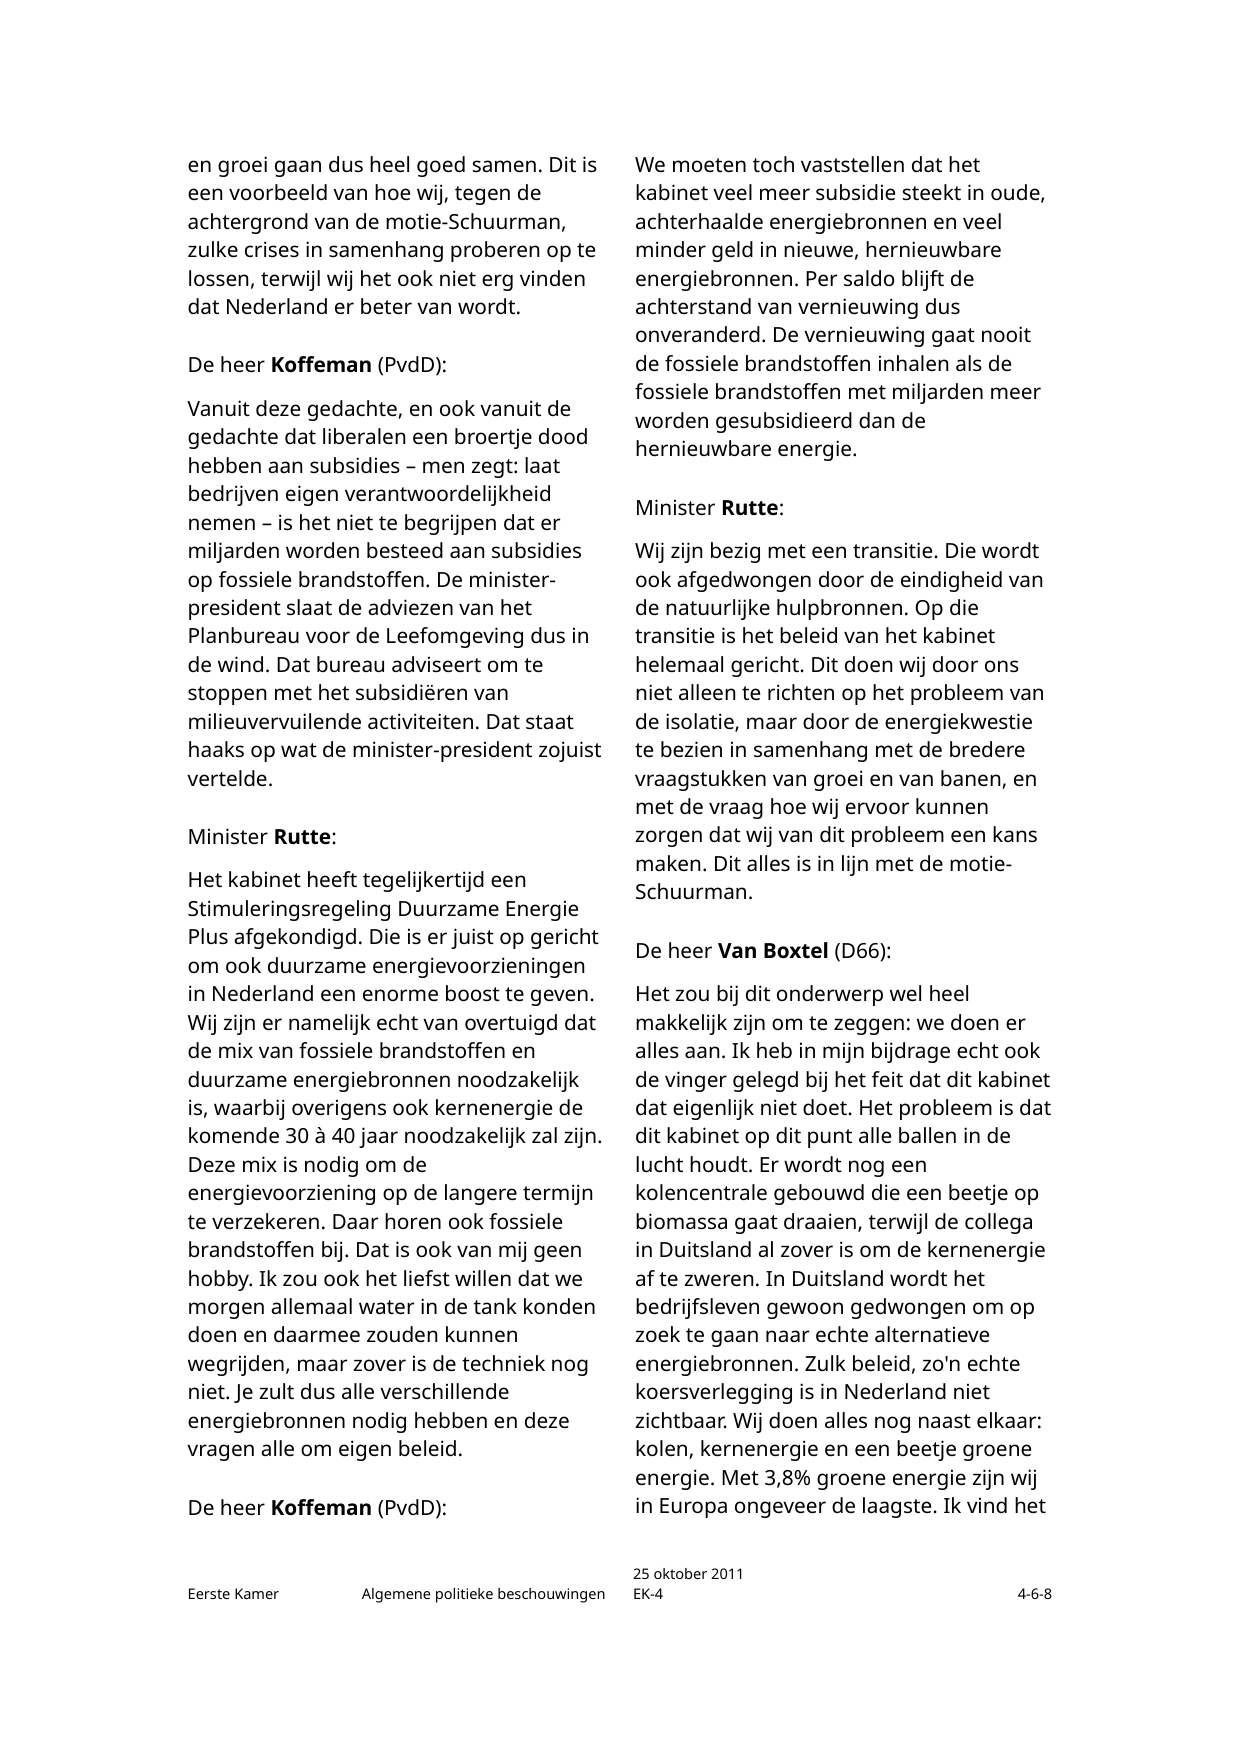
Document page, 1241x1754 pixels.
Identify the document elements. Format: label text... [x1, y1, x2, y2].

text De heer Koffeman (PvdD): [187, 351, 605, 379]
text Minister Rutte: [187, 822, 605, 851]
text De heer Koffeman (PvdD): [187, 1493, 605, 1521]
text Minister Rutte: [635, 493, 1053, 521]
text Het zou bij dit onderwerp wel heel makkelijk zijn om te zeggen: we doen er alles aan. Ik heb in mijn bijdrage echt ook de vinger gelegd bij het feit dat dit kabinet dat eigenlijk niet doet. Het probleem is dat dit kabinet op dit punt alle ballen in de lucht houdt. Er wordt nog een kolencentrale gebouwd die een beetje op biomassa gaat draaien, terwijl de collega in Duitsland al zover is om de kernenergie af te zweren. In Duitsland wordt het bedrijfsleven gewoon gedwongen om op zoek te gaan naar echte alternatieve energiebronnen. Zulk beleid, zo'n echte koersverlegging is in Nederland niet zichtbaar. Wij doen alles nog naast elkaar: kolen, kernenergie en een beetje groene energie. Met 3,8% groene energie zijn wij in Europa ongeveer de laagste. Ik vind het [635, 979, 1053, 1520]
text We moeten toch vaststellen dat het kabinet veel meer subsidie steekt in oude, achterhaalde energiebronnen en veel minder geld in nieuwe, hernieuwbare energiebronnen. Per saldo blijft de achterstand van vernieuwing dus onveranderd. De vernieuwing gaat nooit de fossiele brandstoffen inhalen als de fossiele brandstoffen met miljarden meer worden gesubsidieerd dan de hernieuwbare energie. [635, 150, 1053, 463]
text en groei gaan dus heel goed samen. Dit is een voorbeeld van hoe wij, tegen de achtergrond van de motie-Schuurman, zulke crises in samenhang proberen op te lossen, terwijl wij het ook niet erg vinden dat Nederland er beter van wordt. [187, 150, 605, 321]
text Vanuit deze gedachte, en ook vanuit de gedachte dat liberalen een broertje dood hebben aan subsidies – men zegt: laat bedrijven eigen verantwoordelijkheid nemen – is het niet te begrijpen dat er miljarden worden besteed aan subsidies op fossiele brandstoffen. De minister-president slaat de adviezen van het Planbureau voor de Leefomgeving dus in de wind. Dat bureau adviseert om te stoppen met het subsidiëren van milieuvervuilende activiteiten. Dat staat haaks op wat de minister-president zojuist vertelde. [187, 394, 605, 792]
text Wij zijn bezig met een transitie. Die wordt ook afgedwongen door de eindigheid van de natuurlijke hulpbronnen. Op die transitie is het beleid van het kabinet helemaal gericht. Dit doen wij door ons niet alleen te richten op het probleem van de isolatie, maar door de energiekwestie te bezien in samenhang met de bredere vraagstukken van groei en van banen, en met de vraag hoe wij ervoor kunnen zorgen dat wij van dit probleem een kans maken. Dit alles is in lijn met de motie-Schuurman. [635, 536, 1053, 906]
text Het kabinet heeft tegelijkertijd een Stimuleringsregeling Duurzame Energie Plus afgekondigd. Die is er juist op gericht om ook duurzame energievoorzieningen in Nederland een enorme boost te geven. Wij zijn er namelijk echt van overtuigd dat de mix van fossiele brandstoffen en duurzame energiebronnen noodzakelijk is, waarbij overigens ook kernenergie de komende 30 à 40 jaar noodzakelijk zal zijn. Deze mix is nodig om de energievoorziening op de langere termijn te verzekeren. Daar horen ook fossiele brandstoffen bij. Dat is ook van mij geen hobby. Ik zou ook het liefst willen dat we morgen allemaal water in de tank konden doen en daarmee zouden kunnen wegrijden, maar zover is de techniek nog niet. Je zult dus alle verschillende energiebronnen nodig hebben en deze vragen alle om eigen beleid. [187, 866, 605, 1463]
text De heer Van Boxtel (D66): [635, 936, 1053, 964]
